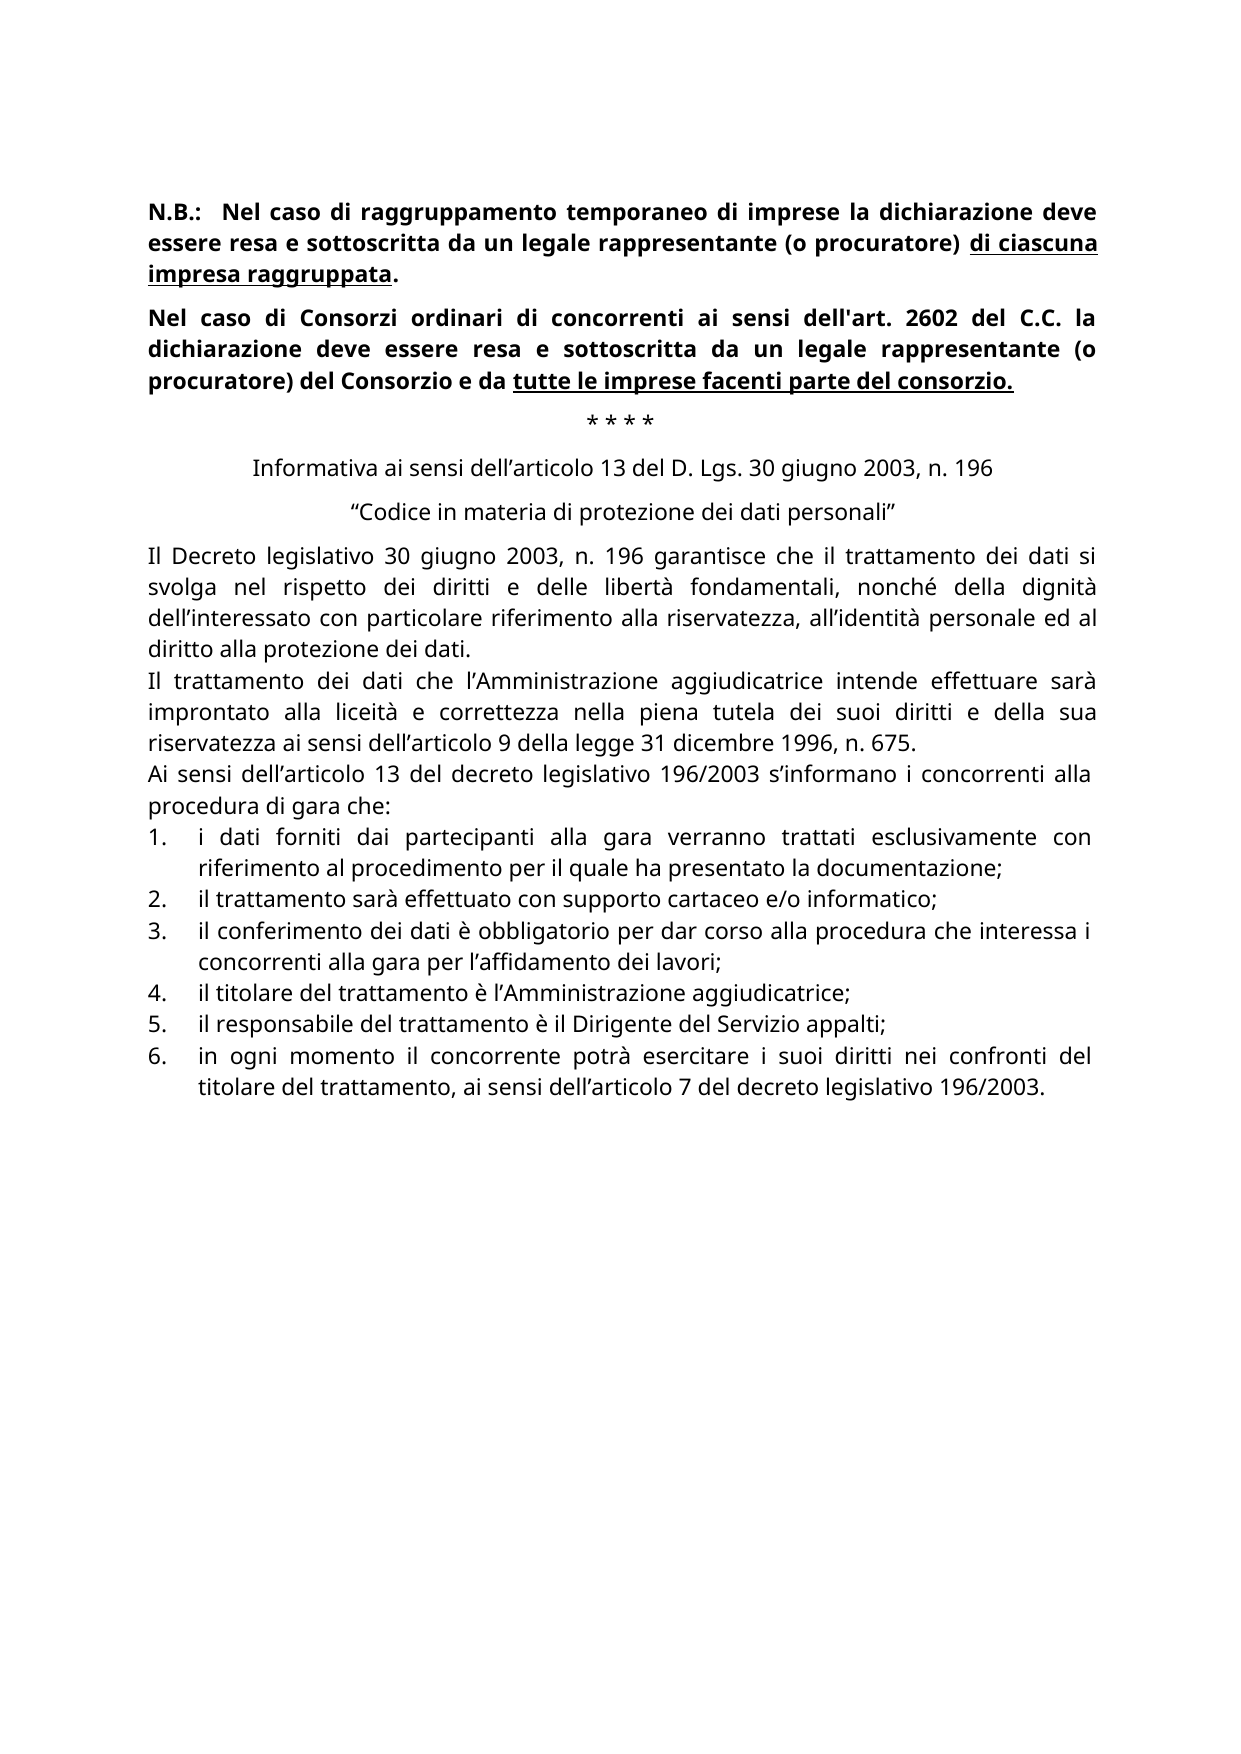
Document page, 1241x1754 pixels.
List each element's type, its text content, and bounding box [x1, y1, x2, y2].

text Il trattamento dei dati che l’Amministrazione aggiudicatrice intende effettuare sarà improntato alla liceità e correttezza nella piena tutela dei suoi diritti e della sua riservatezza ai sensi dell’articolo 9 della legge 31 dicembre 1996, n. 675. [148, 664, 1098, 758]
text 1. i dati forniti dai partecipanti alla gara verranno trattati esclusivamente con riferimento al procedimento per il quale ha presentato la documentazione; [148, 821, 1092, 883]
text Informativa ai sensi dell’articolo 13 del D. Lgs. 30 giugno 2003, n. 196 [148, 452, 1098, 483]
text Ai sensi dell’articolo 13 del decreto legislativo 196/2003 s’informano i concorrenti alla procedura di gara che: [148, 758, 1092, 821]
text 6. in ogni momento il concorrente potrà esercitare i suoi diritti nei confronti del titolare del trattamento, ai sensi dell’articolo 7 del decreto legislativo 196/2003. [148, 1039, 1092, 1102]
text 4. il titolare del trattamento è l’Amministrazione aggiudicatrice; [148, 977, 1092, 1008]
text N.B.: Nel caso di raggruppamento temporaneo di imprese la dichiarazione deve essere resa e sottoscritta da un legale rappresentante (o procuratore) di ciascuna impresa raggruppata. [148, 196, 1098, 289]
text Il Decreto legislativo 30 giugno 2003, n. 196 garantisce che il trattamento dei dati si svolga nel rispetto dei diritti e delle libertà fondamentali, nonché della dignità dell’interessato con particolare riferimento alla riservatezza, all’identità personale ed al diritto alla protezione dei dati. [148, 539, 1098, 664]
text Nel caso di Consorzi ordinari di concorrenti ai sensi dell'art. 2602 del C.C. la dichiarazione deve essere resa e sottoscritta da un legale rappresentante (o procuratore) del Consorzio e da tutte le imprese facenti parte del consorzio. [148, 302, 1098, 396]
text “Codice in materia di protezione dei dati personali” [148, 496, 1098, 527]
text * * * * [148, 408, 1092, 439]
text 3. il conferimento dei dati è obbligatorio per dar corso alla procedura che interessa i concorrenti alla gara per l’affidamento dei lavori; [148, 914, 1092, 977]
text 2. il trattamento sarà effettuato con supporto cartaceo e/o informatico; [148, 883, 1092, 914]
text 5. il responsabile del trattamento è il Dirigente del Servizio appalti; [148, 1008, 1092, 1039]
